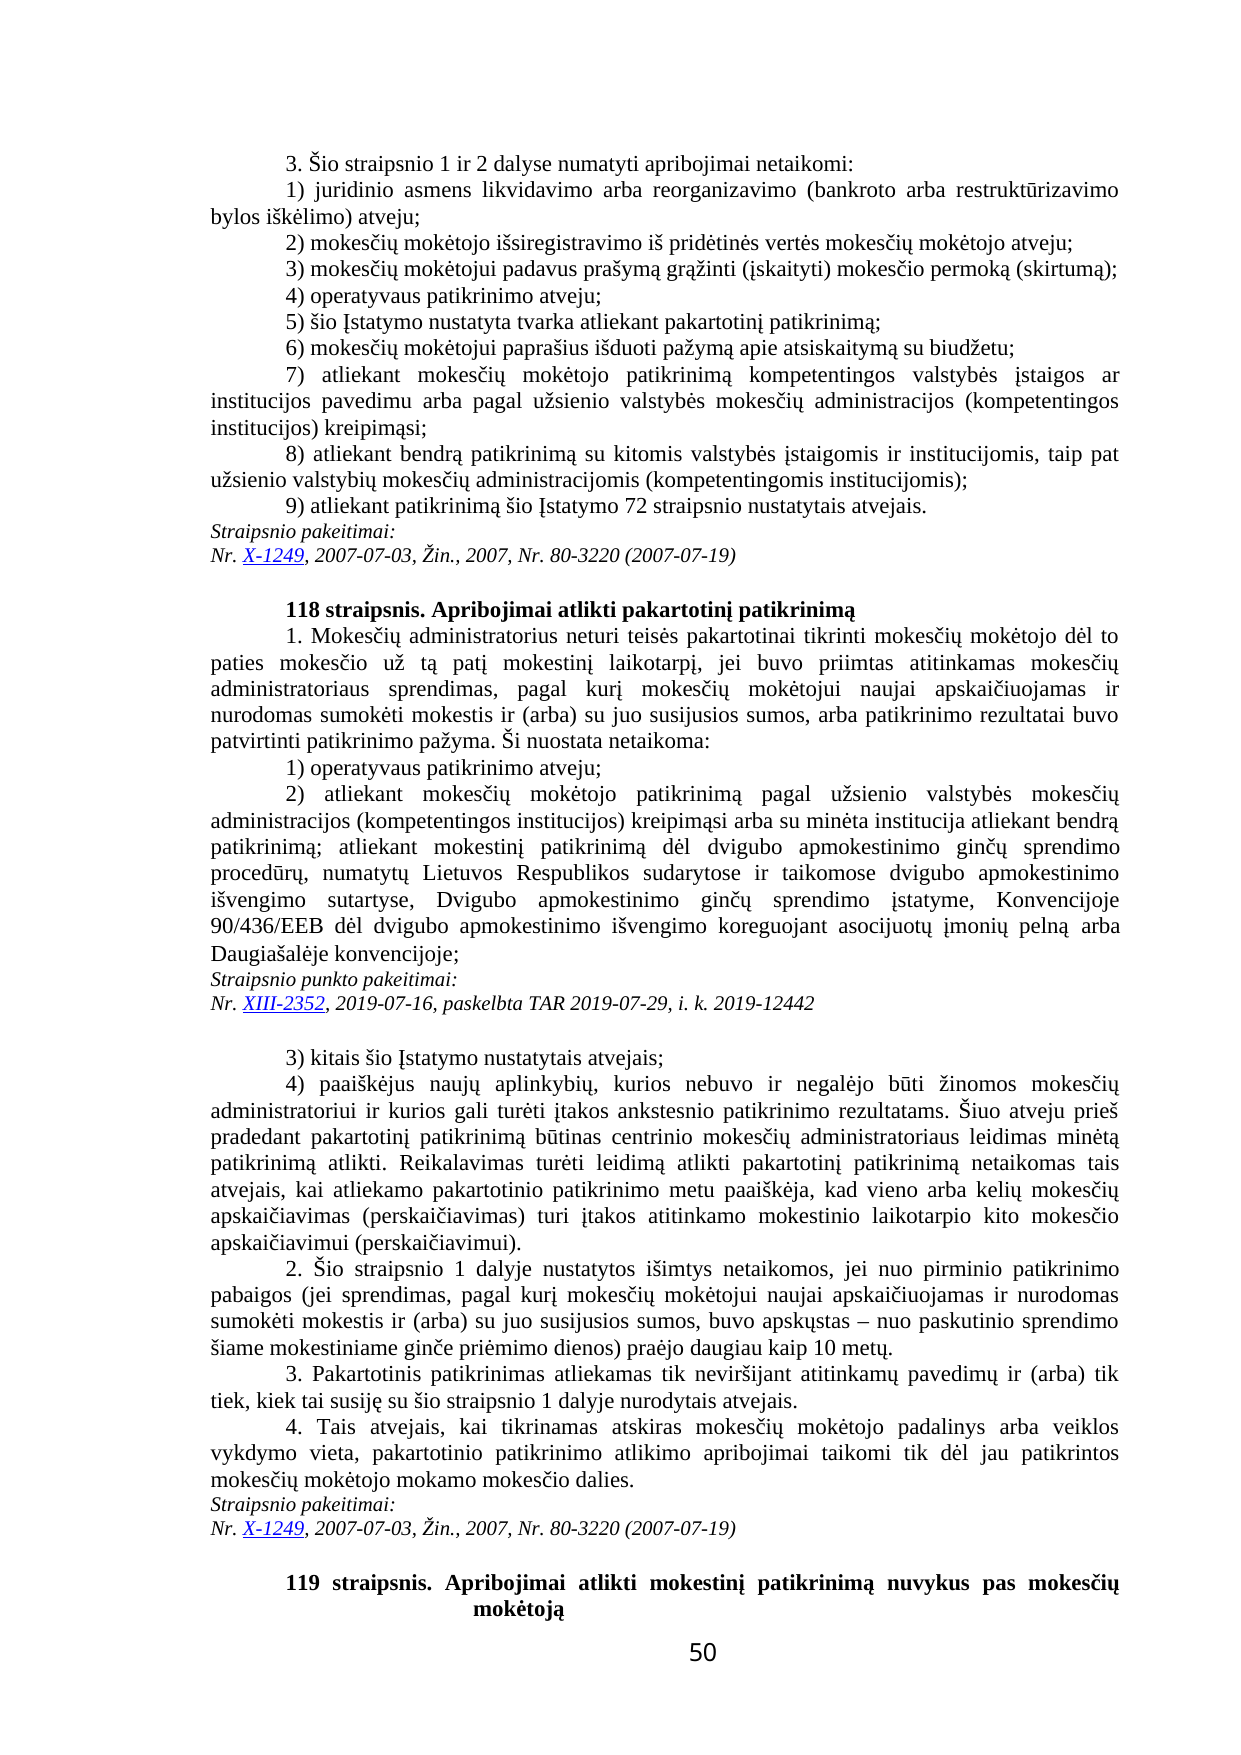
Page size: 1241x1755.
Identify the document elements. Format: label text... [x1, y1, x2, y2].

text 4) paaiškėjus naujų aplinkybių, kurios nebuvo ir negalėjo būti žinomos mokesčių administratoriui ir kurios gali turėti įtakos ankstesnio patikrinimo rezultatams. Šiuo atveju prieš pradedant pakartotinį patikrinimą būtinas centrinio mokesčių administratoriaus leidimas minėtą patikrinimą atlikti. Reikalavimas turėti leidimą atlikti pakartotinį patikrinimą netaikomas tais atvejais, kai atliekamo pakartotinio patikrinimo metu paaiškėja, kad vieno arba kelių mokesčių apskaičiavimas (perskaičiavimas) turi įtakos atitinkamo mokestinio laikotarpio kito mokesčio apskaičiavimui (perskaičiavimui). [210, 1070, 1120, 1255]
text 2. Šio straipsnio 1 dalyje nustatytos išimtys netaikomos, jei nuo pirminio patikrinimo pabaigos (jei sprendimas, pagal kurį mokesčių mokėtojui naujai apskaičiuojamas ir nurodomas sumokėti mokestis ir (arba) su juo susijusios sumos, buvo apskųstas – nuo paskutinio sprendimo šiame mokestiniame ginče priėmimo dienos) praėjo daugiau kaip 10 metų. [210, 1255, 1120, 1360]
text 118 straipsnis. Apribojimai atlikti pakartotinį patikrinimą [210, 596, 1120, 622]
text 1) juridinio asmens likvidavimo arba reorganizavimo (bankroto arba restruktūrizavimo bylos iškėlimo) atveju; [210, 176, 1120, 229]
text 3. Pakartotinis patikrinimas atliekamas tik neviršijant atitinkamų pavedimų ir (arba) tik tiek, kiek tai susiję su šio straipsnio 1 dalyje nurodytais atvejais. [210, 1360, 1120, 1413]
text 4. Tais atvejais, kai tikrinamas atskiras mokesčių mokėtojo padalinys arba veiklos vykdymo vieta, pakartotinio patikrinimo atlikimo apribojimai taikomi tik dėl jau patikrintos mokesčių mokėtojo mokamo mokesčio dalies. [210, 1413, 1120, 1492]
text 7) atliekant mokesčių mokėtojo patikrinimą kompetentingos valstybės įstaigos ar institucijos pavedimu arba pagal užsienio valstybės mokesčių administracijos (kompetentingos institucijos) kreipimąsi; [210, 361, 1120, 440]
text 4) operatyvaus patikrinimo atveju; [210, 282, 1120, 308]
text 5) šio Įstatymo nustatyta tvarka atliekant pakartotinį patikrinimą; [210, 308, 1120, 334]
text Straipsnio pakeitimai: [210, 519, 1120, 543]
text 1) operatyvaus patikrinimo atveju; [210, 754, 1120, 780]
text 1. Mokesčių administratorius neturi teisės pakartotinai tikrinti mokesčių mokėtojo dėl to paties mokesčio už tą patį mokestinį laikotarpį, jei buvo priimtas atitinkamas mokesčių administratoriaus sprendimas, pagal kurį mokesčių mokėtojui naujai apskaičiuojamas ir nurodomas sumokėti mokestis ir (arba) su juo susijusios sumos, arba patikrinimo rezultatai buvo patvirtinti patikrinimo pažyma. Ši nuostata netaikoma: [210, 622, 1120, 754]
text 2) mokesčių mokėtojo išsiregistravimo iš pridėtinės vertės mokesčių mokėtojo atveju; [210, 229, 1120, 255]
text 2) atliekant mokesčių mokėtojo patikrinimą pagal užsienio valstybės mokesčių administracijos (kompetentingos institucijos) kreipimąsi arba su minėta institucija atliekant bendrą patikrinimą; atliekant mokestinį patikrinimą dėl dvigubo apmokestinimo ginčų sprendimo procedūrų, numatytų Lietuvos Respublikos sudarytose ir taikomose dvigubo apmokestinimo išvengimo sutartyse, Dvigubo apmokestinimo ginčų sprendimo įstatyme, Konvencijoje 90/436/EEB dėl dvigubo apmokestinimo išvengimo koreguojant asocijuotų įmonių pelną arba Daugiašalėje konvencijoje; [210, 780, 1120, 967]
text 3) mokesčių mokėtojui padavus prašymą grąžinti (įskaityti) mokesčio permoką (skirtumą); [210, 255, 1120, 282]
text Straipsnio pakeitimai: [210, 1492, 1120, 1516]
text 119 straipsnis. Apribojimai atlikti mokestinį patikrinimą nuvykus pas mokesčių mokėtoją [285, 1569, 1120, 1622]
text 3. Šio straipsnio 1 ir 2 dalyse numatyti apribojimai netaikomi: [210, 150, 1120, 176]
text Nr. X-1249, 2007-07-03, Žin., 2007, Nr. 80-3220 (2007-07-19) [210, 543, 1120, 567]
text 6) mokesčių mokėtojui paprašius išduoti pažymą apie atsiskaitymą su biudžetu; [210, 334, 1120, 361]
text Straipsnio punkto pakeitimai: [210, 967, 1120, 991]
text 9) atliekant patikrinimą šio Įstatymo 72 straipsnio nustatytais atvejais. [210, 493, 1120, 519]
text Nr. XIII-2352, 2019-07-16, paskelbta TAR 2019-07-29, i. k. 2019-12442 [210, 991, 1120, 1015]
text 3) kitais šio Įstatymo nustatytais atvejais; [210, 1044, 1120, 1070]
text 8) atliekant bendrą patikrinimą su kitomis valstybės įstaigomis ir institucijomis, taip pat užsienio valstybių mokesčių administracijomis (kompetentingomis institucijomis); [210, 440, 1120, 493]
text Nr. X-1249, 2007-07-03, Žin., 2007, Nr. 80-3220 (2007-07-19) [210, 1516, 1120, 1540]
